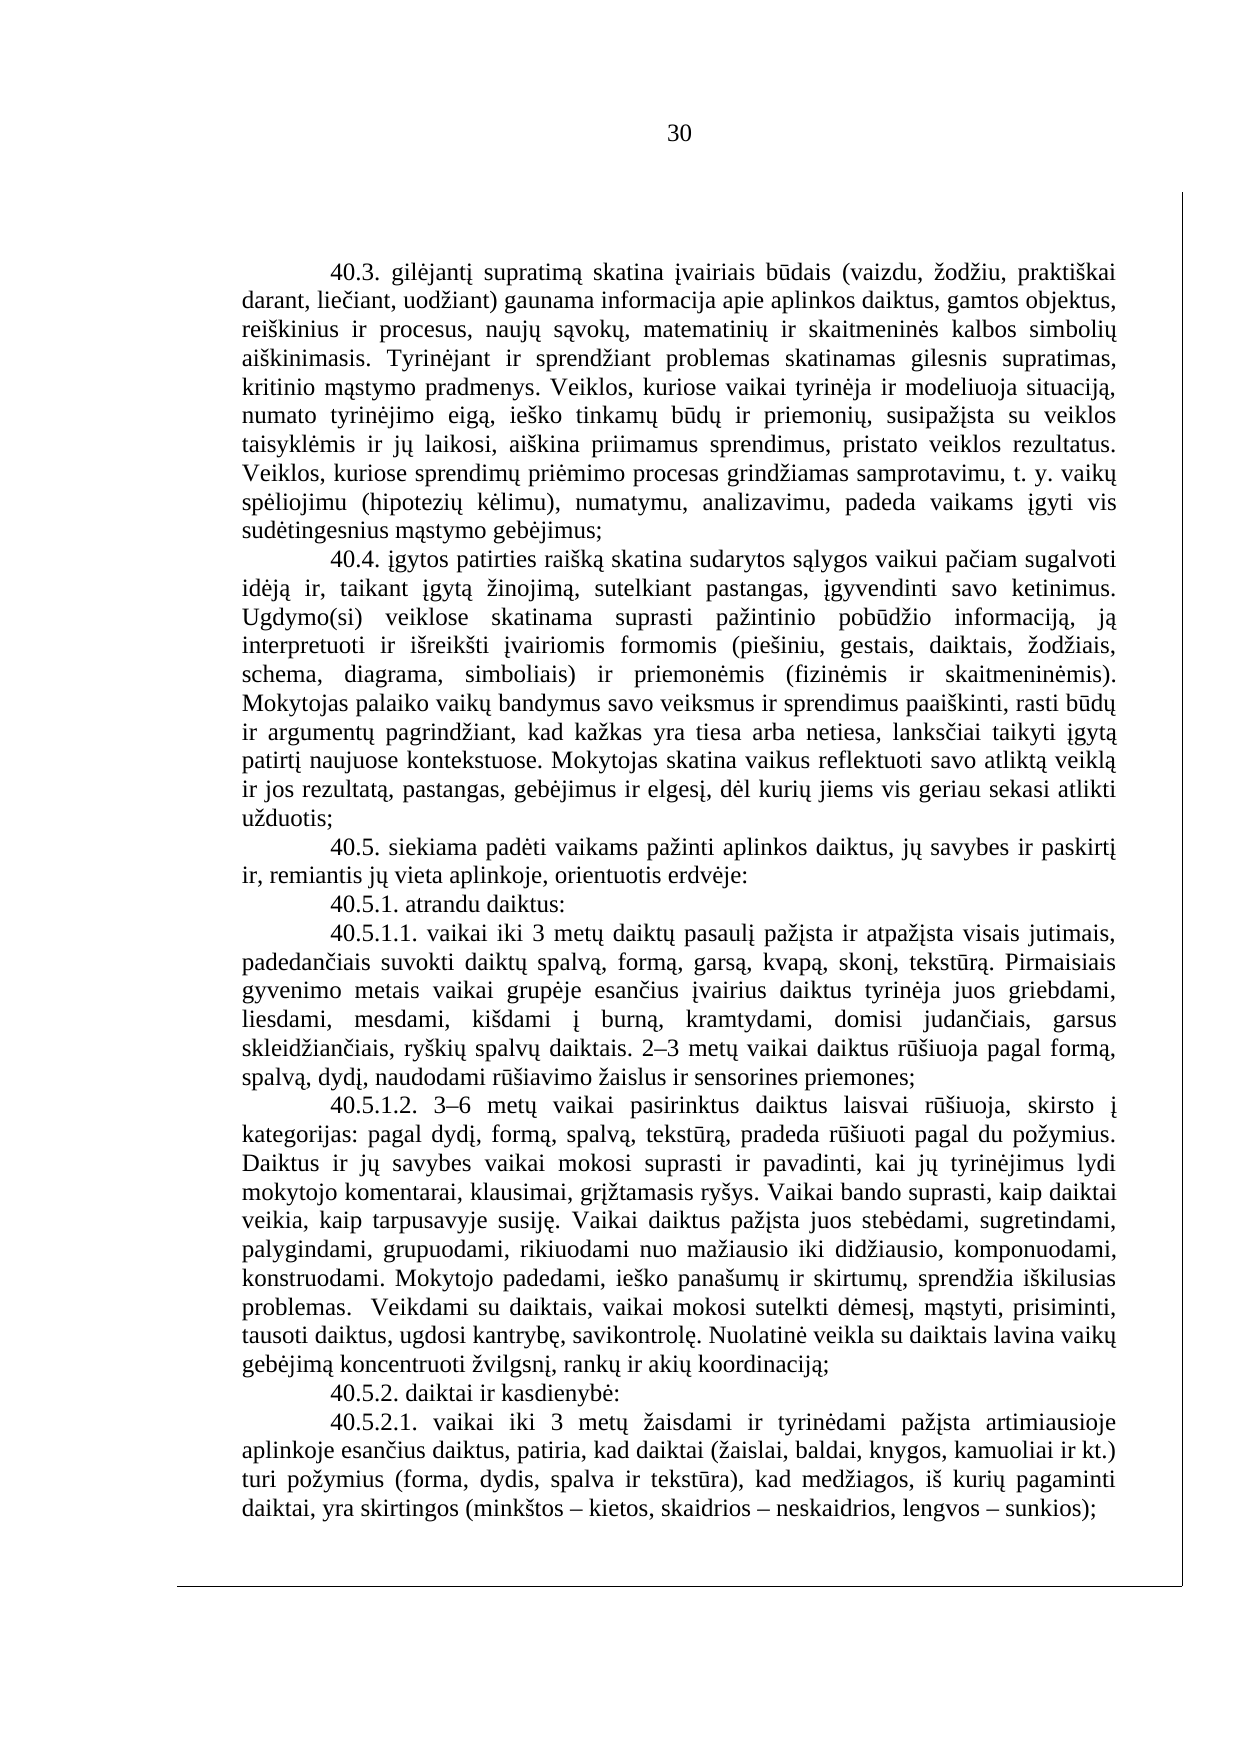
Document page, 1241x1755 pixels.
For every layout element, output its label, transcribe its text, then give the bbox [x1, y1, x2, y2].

text 40.5. siekiama padėti vaikams pažinti aplinkos daiktus, jų savybes ir paskirtį ir, remiantis jų vieta aplinkoje, orientuotis erdvėje: [177, 832, 1182, 889]
text 40.3. gilėjantį supratimą skatina įvairiais būdais (vaizdu, žodžiu, praktiškai darant, liečiant, uodžiant) gaunama informacija apie aplinkos daiktus, gamtos objektus, reiškinius ir procesus, naujų sąvokų, matematinių ir skaitmeninės kalbos simbolių aiškinimasis. Tyrinėjant ir sprendžiant problemas skatinamas gilesnis supratimas, kritinio mąstymo pradmenys. Veiklos, kuriose vaikai tyrinėja ir modeliuoja situaciją, numato tyrinėjimo eigą, ieško tinkamų būdų ir priemonių, susipažįsta su veiklos taisyklėmis ir jų laikosi, aiškina priimamus sprendimus, pristato veiklos rezultatus. Veiklos, kuriose sprendimų priėmimo procesas grindžiamas samprotavimu, t. y. vaikų spėliojimu (hipotezių kėlimu), numatymu, analizavimu, padeda vaikams įgyti vis sudėtingesnius mąstymo gebėjimus; [177, 192, 1182, 544]
text 40.5.2. daiktai ir kasdienybė: [177, 1378, 1182, 1407]
text 40.5.1.1. vaikai iki 3 metų daiktų pasaulį pažįsta ir atpažįsta visais jutimais, padedančiais suvokti daiktų spalvą, formą, garsą, kvapą, skonį, tekstūrą. Pirmaisiais gyvenimo metais vaikai grupėje esančius įvairius daiktus tyrinėja juos griebdami, liesdami, mesdami, kišdami į burną, kramtydami, domisi judančiais, garsus skleidžiančiais, ryškių spalvų daiktais. 2–3 metų vaikai daiktus rūšiuoja pagal formą, spalvą, dydį, naudodami rūšiavimo žaislus ir sensorines priemones; [177, 918, 1182, 1091]
text 40.4. įgytos patirties raišką skatina sudarytos sąlygos vaikui pačiam sugalvoti idėją ir, taikant įgytą žinojimą, sutelkiant pastangas, įgyvendinti savo ketinimus. Ugdymo(si) veiklose skatinama suprasti pažintinio pobūdžio informaciją, ją interpretuoti ir išreikšti įvairiomis formomis (piešiniu, gestais, daiktais, žodžiais, schema, diagrama, simboliais) ir priemonėmis (fizinėmis ir skaitmeninėmis). Mokytojas palaiko vaikų bandymus savo veiksmus ir sprendimus paaiškinti, rasti būdų ir argumentų pagrindžiant, kad kažkas yra tiesa arba netiesa, lanksčiai taikyti įgytą patirtį naujuose kontekstuose. Mokytojas skatina vaikus reflektuoti savo atliktą veiklą ir jos rezultatą, pastangas, gebėjimus ir elgesį, dėl kurių jiems vis geriau sekasi atlikti užduotis; [177, 544, 1182, 832]
text 40.5.1. atrandu daiktus: [177, 889, 1182, 918]
text 40.5.2.1. vaikai iki 3 metų žaisdami ir tyrinėdami pažįsta artimiausioje aplinkoje esančius daiktus, patiria, kad daiktai (žaislai, baldai, knygos, kamuoliai ir kt.) turi požymius (forma, dydis, spalva ir tekstūra), kad medžiagos, iš kurių pagaminti daiktai, yra skirtingos (minkštos – kietos, skaidrios – neskaidrios, lengvos – sunkios); [177, 1407, 1182, 1586]
text 40.5.1.2. 3–6 metų vaikai pasirinktus daiktus laisvai rūšiuoja, skirsto į kategorijas: pagal dydį, formą, spalvą, tekstūrą, pradeda rūšiuoti pagal du požymius. Daiktus ir jų savybes vaikai mokosi suprasti ir pavadinti, kai jų tyrinėjimus lydi mokytojo komentarai, klausimai, grįžtamasis ryšys. Vaikai bando suprasti, kaip daiktai veikia, kaip tarpusavyje susiję. Vaikai daiktus pažįsta juos stebėdami, sugretindami, palygindami, grupuodami, rikiuodami nuo mažiausio iki didžiausio, komponuodami, konstruodami. Mokytojo padedami, ieško panašumų ir skirtumų, sprendžia iškilusias problemas. Veikdami su daiktais, vaikai mokosi sutelkti dėmesį, mąstyti, prisiminti, tausoti daiktus, ugdosi kantrybę, savikontrolę. Nuolatinė veikla su daiktais lavina vaikų gebėjimą koncentruoti žvilgsnį, rankų ir akių koordinaciją; [177, 1091, 1182, 1378]
